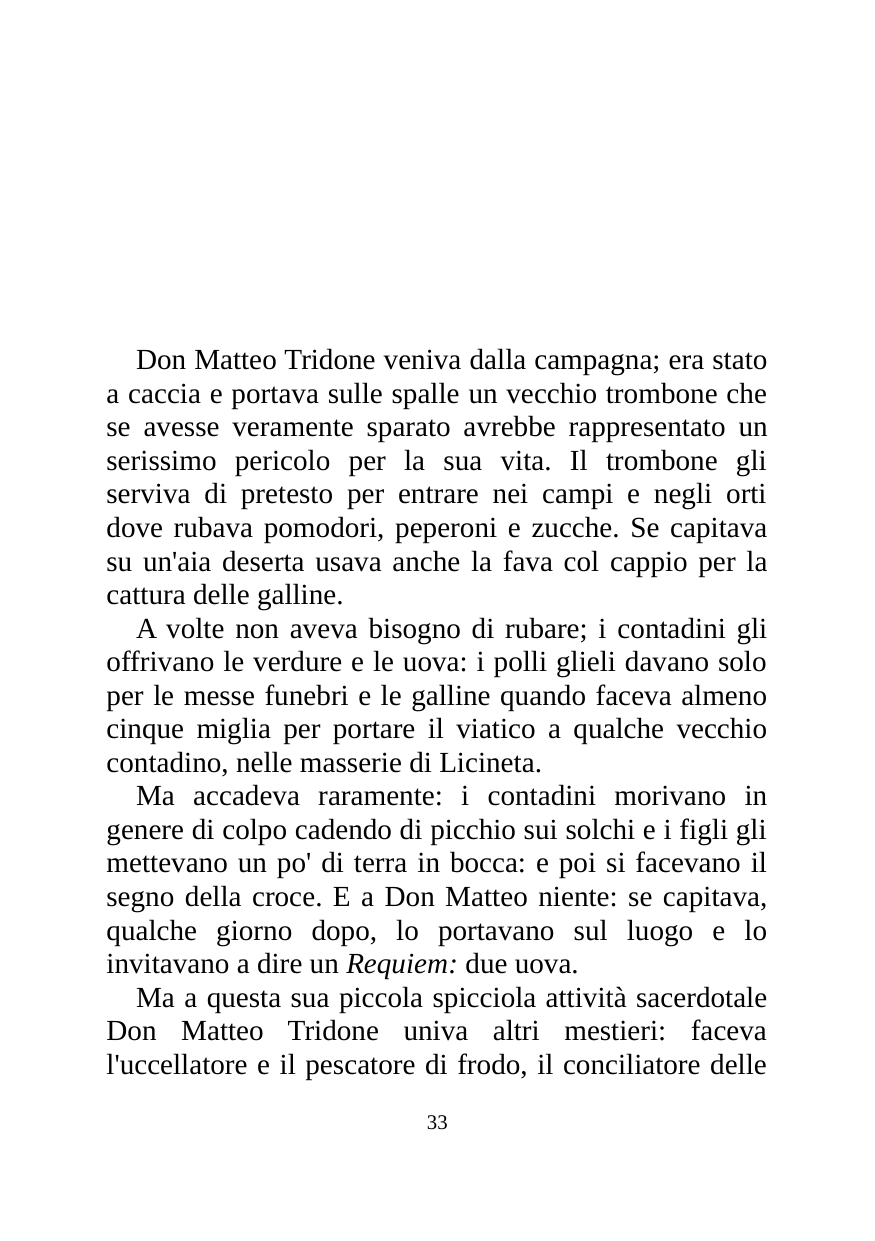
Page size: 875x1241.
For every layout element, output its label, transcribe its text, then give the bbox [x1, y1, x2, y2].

text Ma accadeva raramente: i contadini morivano in genere di colpo cadendo di picchio sui solchi e i figli gli mettevano un po' di terra in bocca: e poi si facevano il segno della croce. E a Don Matteo niente: se capitava, qualche giorno dopo, lo portavano sul luogo e lo invitavano a dire un Requiem: due uova. [106, 778, 768, 980]
text Don Matteo Tridone veniva dalla campagna; era stato a caccia e portava sulle spalle un vecchio trombone che se avesse veramente sparato avrebbe rappresentato un serissimo pericolo per la sua vita. Il trombone gli serviva di pretesto per entrare nei campi e negli orti dove rubava pomodori, peperoni e zucche. Se capitava su un'aia deserta usava anche la fava col cappio per la cattura delle galline. [106, 342, 768, 611]
text Ma a questa sua piccola spicciola attività sacerdotale Don Matteo Tridone univa altri mestieri: faceva l'uccellatore e il pescatore di frodo, il conciliatore delle [106, 980, 768, 1080]
text A volte non aveva bisogno di rubare; i contadini gli offrivano le verdure e le uova: i polli glieli davano solo per le messe funebri e le galline quando faceva almeno cinque miglia per portare il viatico a qualche vecchio contadino, nelle masserie di Licineta. [106, 611, 768, 778]
